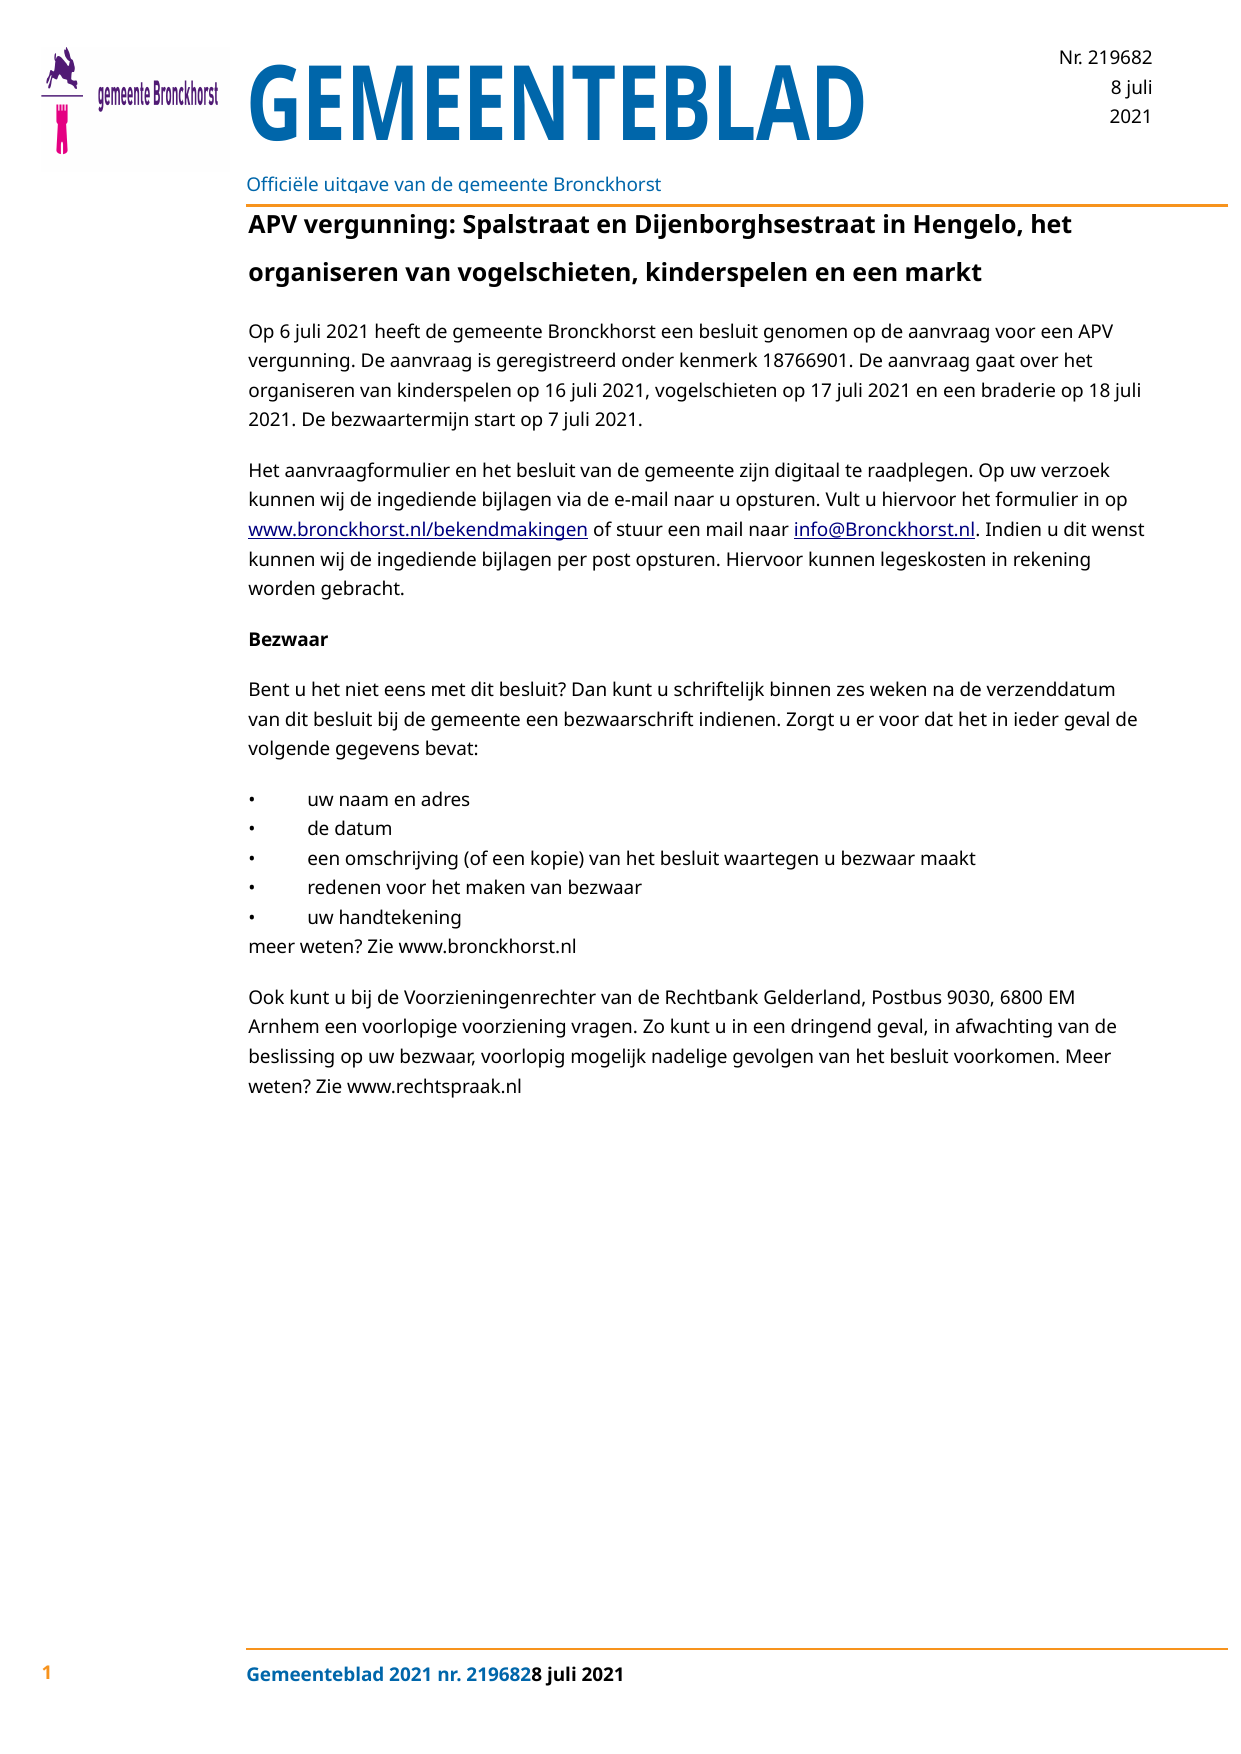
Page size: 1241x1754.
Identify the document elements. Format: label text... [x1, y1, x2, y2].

text Bezwaar [248, 626, 1152, 652]
list redenen voor het maken van bezwaar [248, 874, 1152, 900]
text meer weten? Zie www.bronckhorst.nl [248, 934, 1152, 959]
text Bent u het niet eens met dit besluit? Dan kunt u schriftelijk binnen zes weken na de verzenddatum van dit besluit bij de gemeente een bezwaarschrift indienen. Zorgt u er voor dat het in ieder geval de volgende gegevens bevat: [248, 676, 1152, 761]
text Ook kunt u bij de Voorzieningenrechter van de Rechtbank Gelderland, Postbus 9030, 6800 EM Arnhem een voorlopige voorziening vragen. Zo kunt u in een dringend geval, in afwachting van de beslissing op uw bezwaar, voorlopig mogelijk nadelige gevolgen van het besluit voorkomen. Meer weten? Zie www.rechtspraak.nl [248, 984, 1152, 1099]
list uw naam en adres [248, 786, 1152, 812]
list de datum [248, 815, 1152, 841]
list een omschrijving (of een kopie) van het besluit waartegen u bezwaar maakt [248, 845, 1152, 871]
text APV vergunning: Spalstraat en Dijenborghsestraat in Hengelo, het organiseren van vogelschieten, kinderspelen en een markt [248, 207, 1152, 288]
text Het aanvraagformulier en het besluit van de gemeente zijn digitaal te raadplegen. Op uw verzoek kunnen wij de ingediende bijlagen via de e-mail naar u opsturen. Vult u hiervoor het formulier in op www.bronckhorst.nl/bekendmakingen of stuur een mail naar info@Bronckhorst.nl. Indien u dit wenst kunnen wij de ingediende bijlagen per post opsturen. Hiervoor kunnen legeskosten in rekening worden gebracht. [248, 457, 1152, 601]
list uw handtekening [248, 904, 1152, 930]
text Op 6 juli 2021 heeft de gemeente Bronckhorst een besluit genomen op de aanvraag voor een APV vergunning. De aanvraag is geregistreerd onder kenmerk 18766901. De aanvraag gaat over het organiseren van kinderspelen op 16 juli 2021, vogelschieten op 17 juli 2021 en een braderie op 18 juli 2021. De bezwaartermijn start op 7 juli 2021. [248, 318, 1152, 432]
picture [41, 47, 231, 172]
